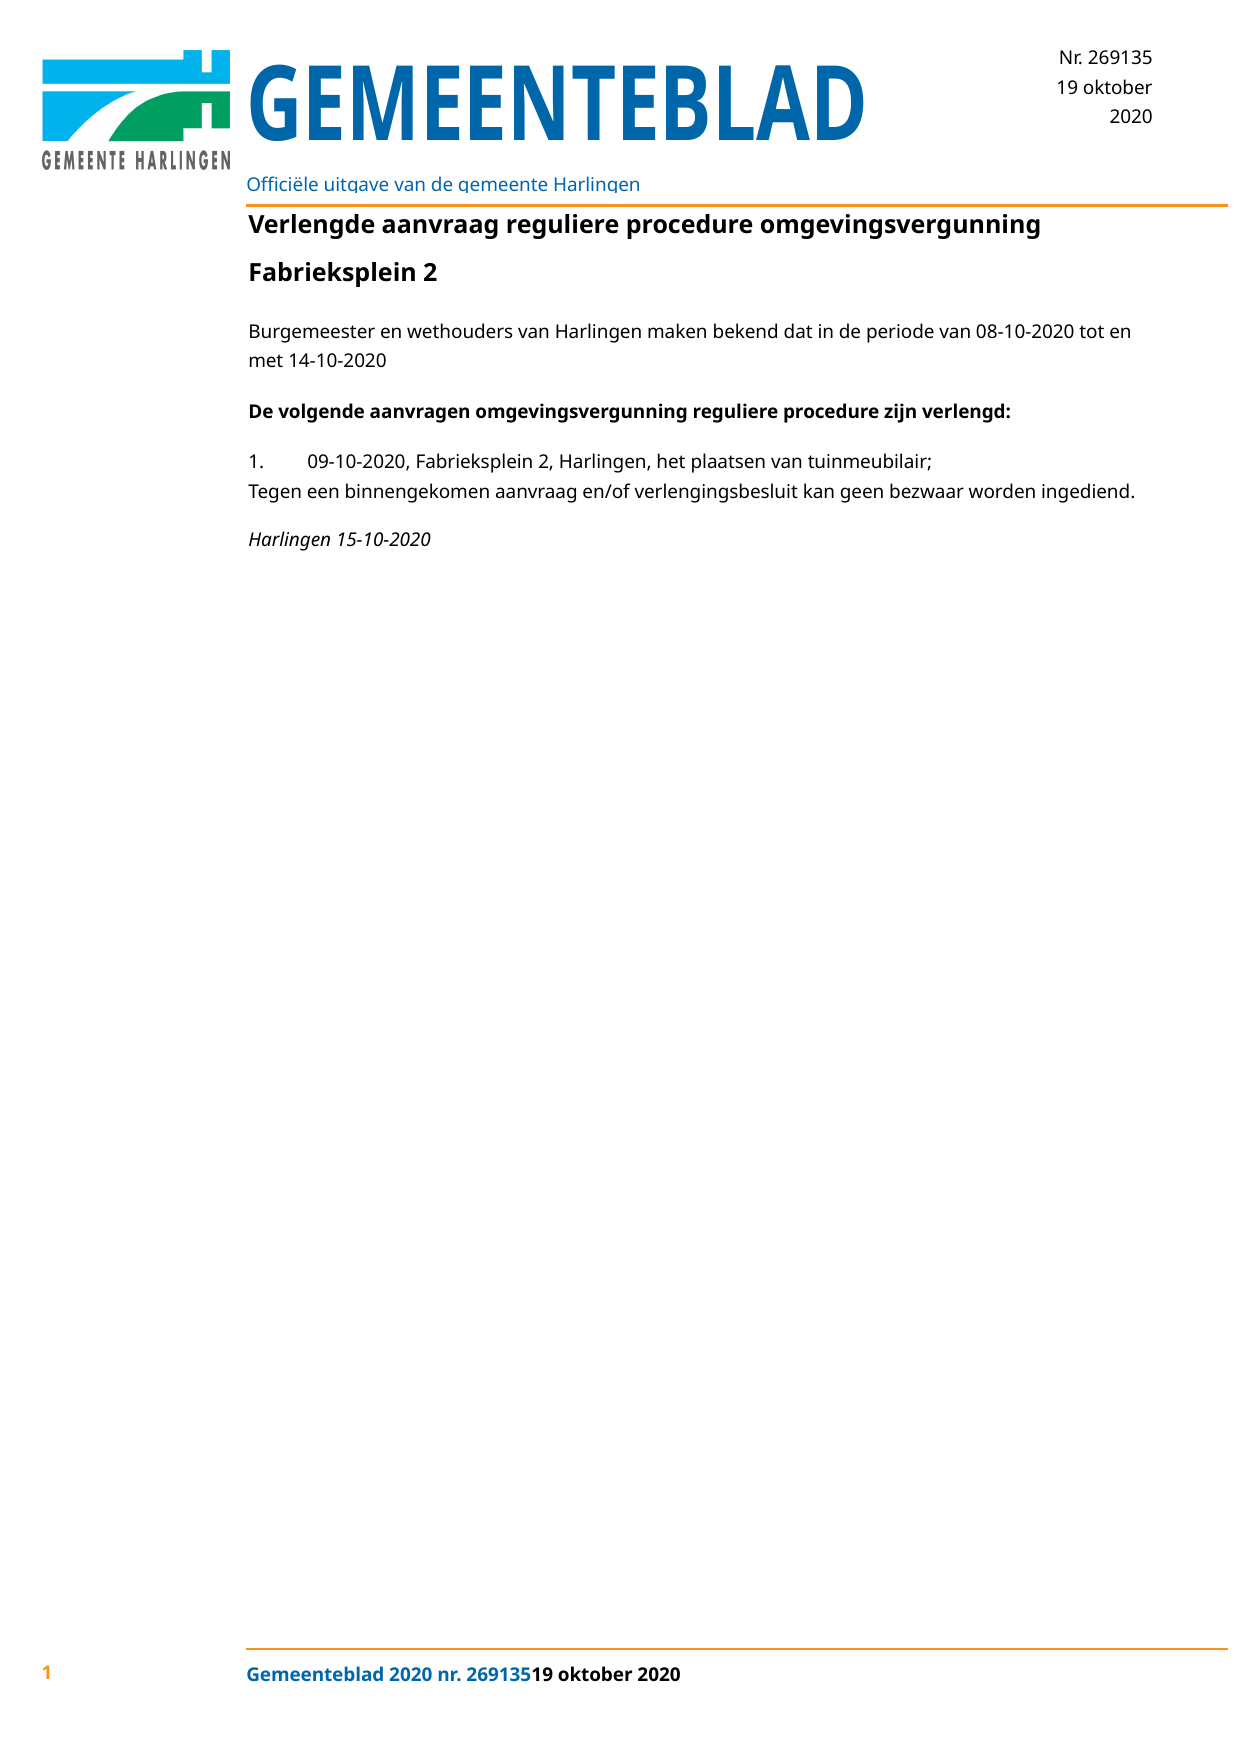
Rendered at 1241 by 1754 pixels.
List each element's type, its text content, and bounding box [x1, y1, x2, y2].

list 09-10-2020, Fabrieksplein 2, Harlingen, het plaatsen van tuinmeubilair; [248, 448, 1152, 474]
text Burgemeester en wethouders van Harlingen maken bekend dat in de periode van 08-10-2020 tot en met 14-10-2020 [248, 318, 1152, 373]
picture [41, 47, 231, 172]
text Tegen een binnengekomen aanvraag en/of verlengingsbesluit kan geen bezwaar worden ingediend. [248, 478, 1152, 504]
text Verlengde aanvraag reguliere procedure omgevingsvergunning Fabrieksplein 2 [248, 207, 1152, 288]
text Harlingen 15-10-2020 [248, 526, 1152, 551]
text De volgende aanvragen omgevingsvergunning reguliere procedure zijn verlengd: [248, 398, 1152, 424]
